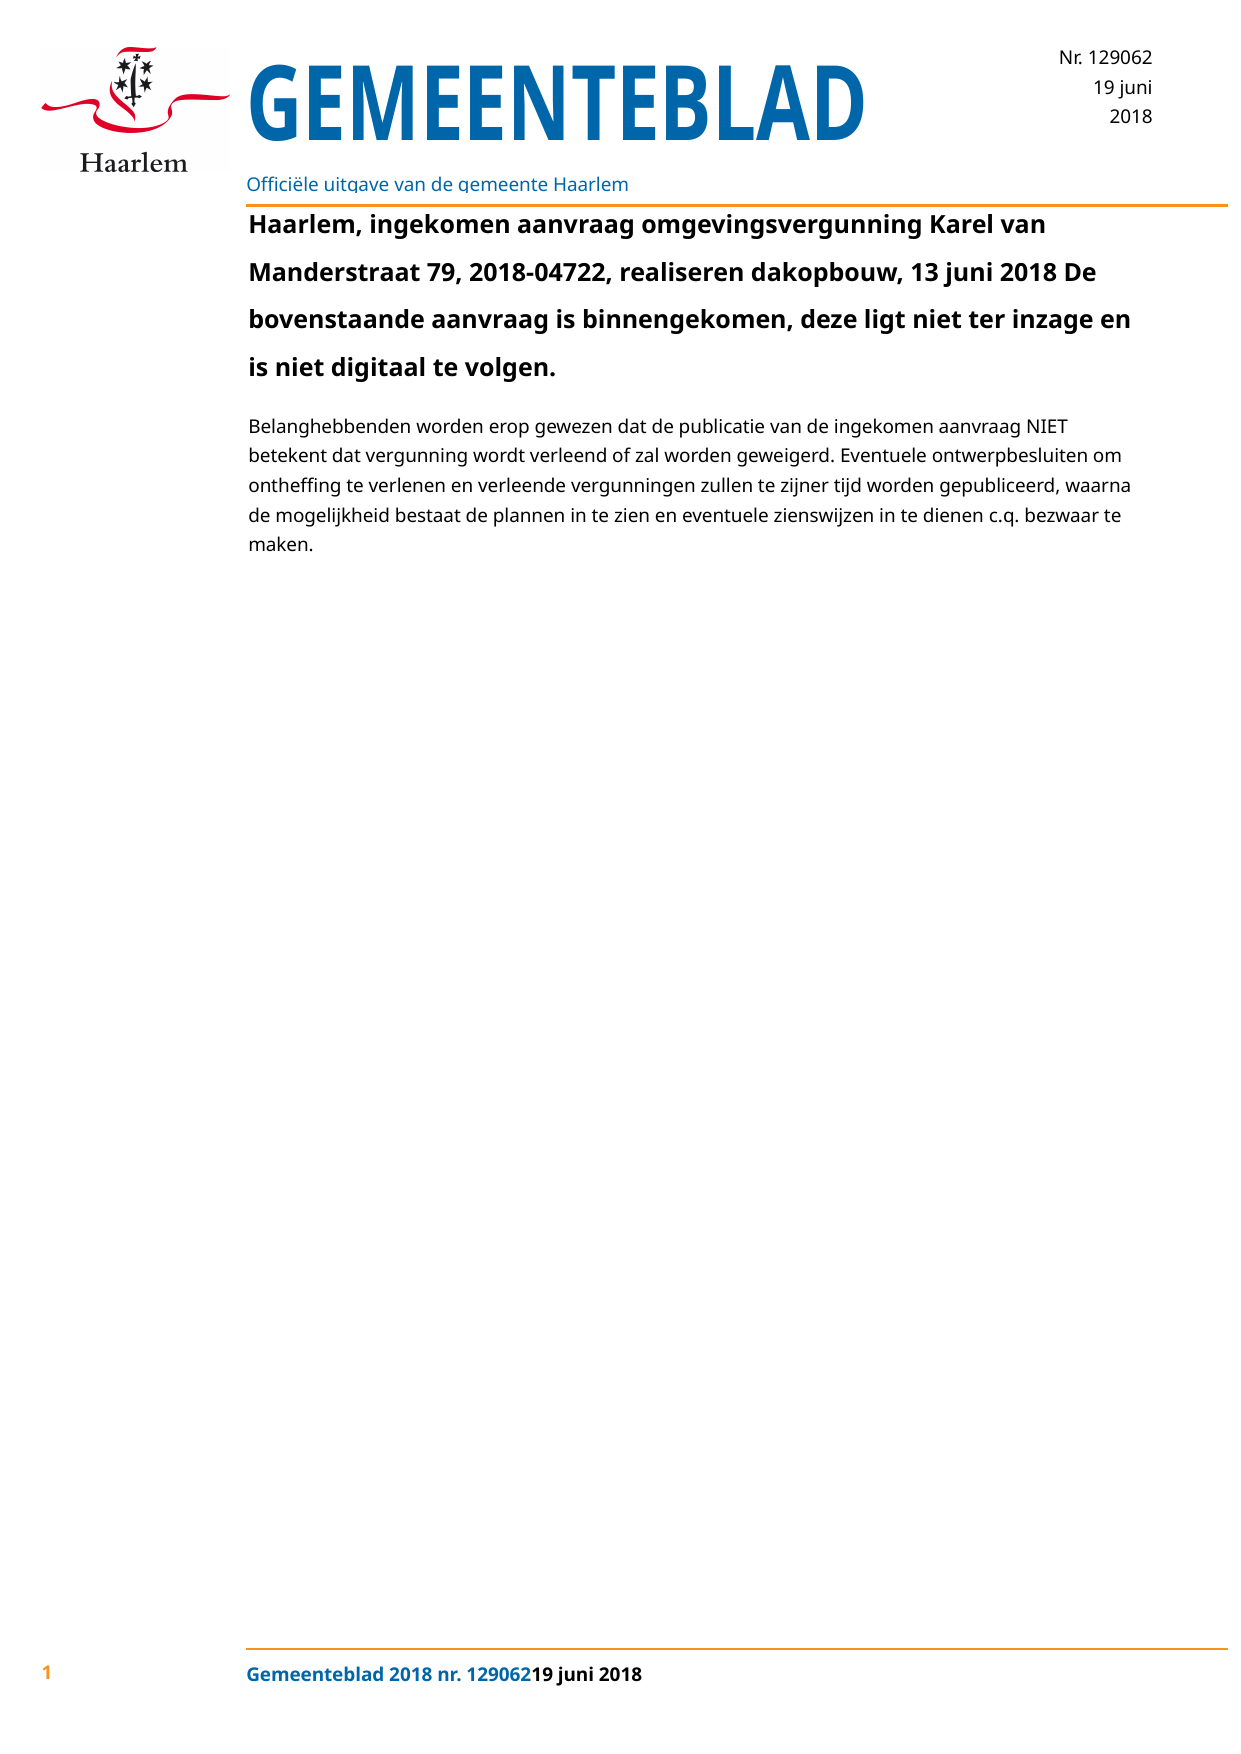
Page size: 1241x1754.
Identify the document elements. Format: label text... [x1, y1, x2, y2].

text Haarlem, ingekomen aanvraag omgevingsvergunning Karel van Manderstraat 79, 2018-04722, realiseren dakopbouw, 13 juni 2018 De bovenstaande aanvraag is binnengekomen, deze ligt niet ter inzage en is niet digitaal te volgen. [248, 207, 1152, 384]
picture [41, 47, 231, 172]
text Belanghebbenden worden erop gewezen dat de publicatie van de ingekomen aanvraag NIET betekent dat vergunning wordt verleend of zal worden geweigerd. Eventuele ontwerpbesluiten om ontheffing te verlenen en verleende vergunningen zullen te zijner tijd worden gepubliceerd, waarna de mogelijkheid bestaat de plannen in te zien en eventuele zienswijzen in te dienen c.q. bezwaar te maken. [248, 413, 1152, 557]
